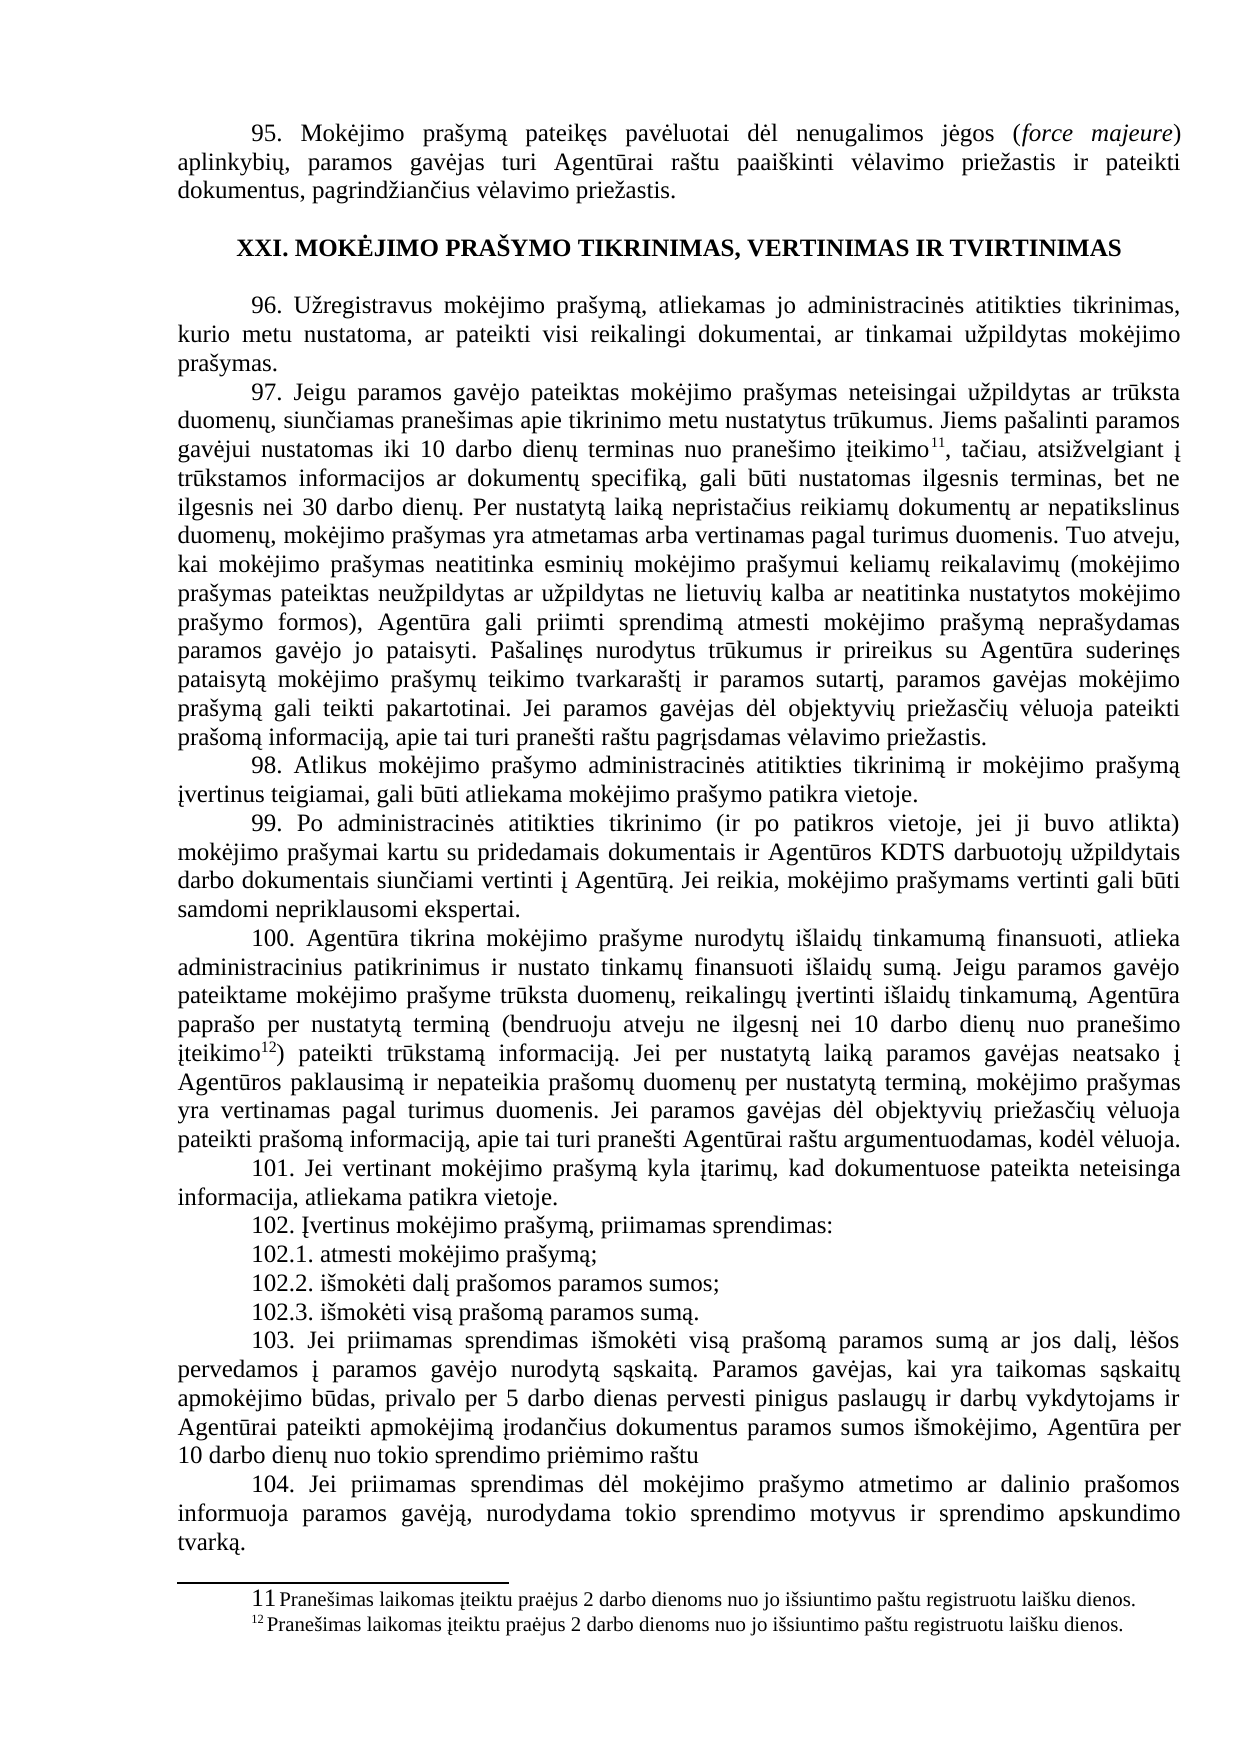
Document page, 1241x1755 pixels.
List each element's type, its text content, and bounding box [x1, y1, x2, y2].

text 102.1. atmesti mokėjimo prašymą; [177, 1239, 1181, 1268]
text 102. Įvertinus mokėjimo prašymą, priimamas sprendimas: [177, 1211, 1181, 1239]
text 99. Po administracinės atitikties tikrinimo (ir po patikros vietoje, jei ji buvo atlikta) mokėjimo prašymai kartu su pridedamais dokumentais ir Agentūros KDTS darbuotojų užpildytais darbo dokumentais siunčiami vertinti į Agentūrą. Jei reikia, mokėjimo prašymams vertinti gali būti samdomi nepriklausomi ekspertai. [177, 808, 1181, 923]
text 103. Jei priimamas sprendimas išmokėti visą prašomą paramos sumą ar jos dalį, lėšos pervedamos į paramos gavėjo nurodytą sąskaitą. Paramos gavėjas, kai yra taikomas sąskaitų apmokėjimo būdas, privalo per 5 darbo dienas pervesti pinigus paslaugų ir darbų vykdytojams ir Agentūrai pateikti apmokėjimą įrodančius dokumentus paramos sumos išmokėjimo, Agentūra per 10 darbo dienų nuo tokio sprendimo priėmimo raštu [177, 1326, 1181, 1469]
text 101. Jei vertinant mokėjimo prašymą kyla įtarimų, kad dokumentuose pateikta neteisinga informacija, atliekama patikra vietoje. [177, 1153, 1181, 1211]
text 102.3. išmokėti visą prašomą paramos sumą. [177, 1297, 1181, 1326]
text 97. Jeigu paramos gavėjo pateiktas mokėjimo prašymas neteisingai užpildytas ar trūksta duomenų, siunčiamas pranešimas apie tikrinimo metu nustatytus trūkumus. Jiems pašalinti paramos gavėjui nustatomas iki 10 darbo dienų terminas nuo pranešimo įteikimo, tačiau, atsižvelgiant į trūkstamos informacijos ar dokumentų specifiką, gali būti nustatomas ilgesnis terminas, bet ne ilgesnis nei 30 darbo dienų. Per nustatytą laiką nepristačius reikiamų dokumentų ar nepatikslinus duomenų, mokėjimo prašymas yra atmetamas arba vertinamas pagal turimus duomenis. Tuo atveju, kai mokėjimo prašymas neatitinka esminių mokėjimo prašymui keliamų reikalavimų (mokėjimo prašymas pateiktas neužpildytas ar užpildytas ne lietuvių kalba ar neatitinka nustatytos mokėjimo prašymo formos), Agentūra gali priimti sprendimą atmesti mokėjimo prašymą neprašydamas paramos gavėjo jo pataisyti. Pašalinęs nurodytus trūkumus ir prireikus su Agentūra suderinęs pataisytą mokėjimo prašymų teikimo tvarkaraštį ir paramos sutartį, paramos gavėjas mokėjimo prašymą gali teikti pakartotinai. Jei paramos gavėjas dėl objektyvių priežasčių vėluoja pateikti prašomą informaciją, apie tai turi pranešti raštu pagrįsdamas vėlavimo priežastis. [177, 377, 1181, 751]
text 104. Jei priimamas sprendimas dėl mokėjimo prašymo atmetimo ar dalinio prašomos informuoja paramos gavėją, nurodydama tokio sprendimo motyvus ir sprendimo apskundimo tvarką. [177, 1469, 1181, 1556]
text 12 Pranešimas laikomas įteiktu praėjus 2 darbo dienoms nuo jo išsiuntimo paštu registruotu laišku dienos. [177, 1612, 1181, 1636]
text 100. Agentūra tikrina mokėjimo prašyme nurodytų išlaidų tinkamumą finansuoti, atlieka administracinius patikrinimus ir nustato tinkamų finansuoti išlaidų sumą. Jeigu paramos gavėjo pateiktame mokėjimo prašyme trūksta duomenų, reikalingų įvertinti išlaidų tinkamumą, Agentūra paprašo per nustatytą terminą (bendruoju atveju ne ilgesnį nei 10 darbo dienų nuo pranešimo įteikimo12) pateikti trūkstamą informaciją. Jei per nustatytą laiką paramos gavėjas neatsako į Agentūros paklausimą ir nepateikia prašomų duomenų per nustatytą terminą, mokėjimo prašymas yra vertinamas pagal turimus duomenis. Jei paramos gavėjas dėl objektyvių priežasčių vėluoja pateikti prašomą informaciją, apie tai turi pranešti Agentūrai raštu argumentuodamas, kodėl vėluoja. [177, 923, 1181, 1153]
text 102.2. išmokėti dalį prašomos paramos sumos; [177, 1268, 1181, 1297]
text XXI. MOKĖJIMO PRAŠYMO TIKRINIMAS, VERTINIMAS IR TVIRTINIMAS [177, 233, 1181, 262]
text 95. Mokėjimo prašymą pateikęs pavėluotai dėl nenugalimos jėgos (force majeure) aplinkybių, paramos gavėjas turi Agentūrai raštu paaiškinti vėlavimo priežastis ir pateikti dokumentus, pagrindžiančius vėlavimo priežastis. [177, 118, 1181, 204]
text 98. Atlikus mokėjimo prašymo administracinės atitikties tikrinimą ir mokėjimo prašymą įvertinus teigiamai, gali būti atliekama mokėjimo prašymo patikra vietoje. [177, 751, 1181, 808]
text Pranešimas laikomas įteiktu praėjus 2 darbo dienoms nuo jo išsiuntimo paštu registruotu laišku dienos. [177, 1583, 1181, 1612]
text 96. Užregistravus mokėjimo prašymą, atliekamas jo administracinės atitikties tikrinimas, kurio metu nustatoma, ar pateikti visi reikalingi dokumentai, ar tinkamai užpildytas mokėjimo prašymas. [177, 291, 1181, 377]
